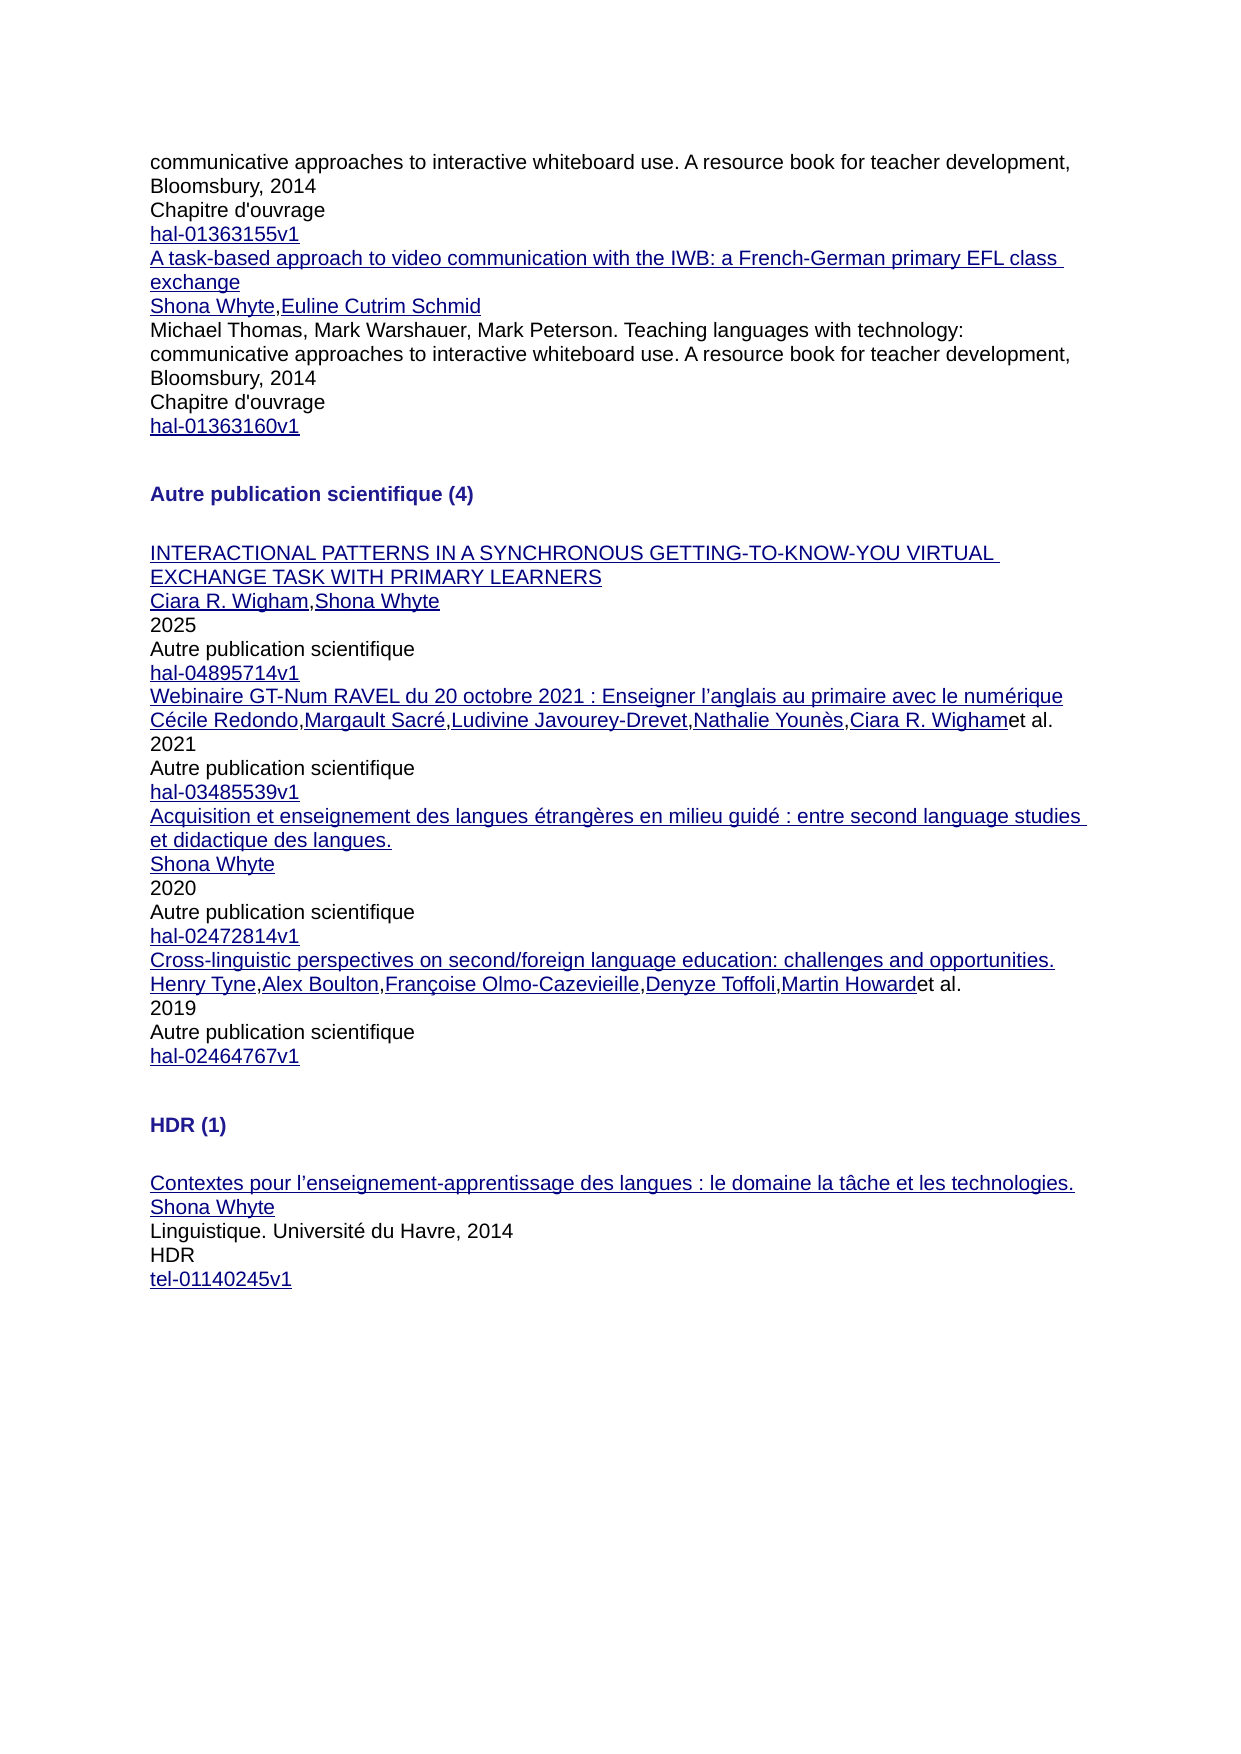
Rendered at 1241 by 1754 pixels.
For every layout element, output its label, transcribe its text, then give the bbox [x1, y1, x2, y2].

subtitle HDR (1) [150, 1112, 1090, 1136]
table_cell Acquisition et enseignement des langues étrangères en milieu guidé : entre second language studies et didactique des langues. Shona Whyte 2020 Autre publication scientifique hal-02472814v1 [150, 804, 1090, 948]
table_header Contextes pour l’enseignement-apprentissage des langues : le domaine la tâche et les technologies. Shona Whyte Linguistique. Université du Havre, 2014 HDR tel-01140245v1 [150, 1171, 1090, 1291]
table_cell A task-based approach to video communication with the IWB: a French-German primary EFL class exchange Shona Whyte,Euline Cutrim Schmid Michael Thomas, Mark Warshauer, Mark Peterson. Teaching languages with technology: communicative approaches to interactive whiteboard use. A resource book for teacher development, Bloomsbury, 2014 Chapitre d'ouvrage hal-01363160v1 [150, 246, 1090, 437]
table_cell Cross-linguistic perspectives on second/foreign language education: challenges and opportunities. Henry Tyne,Alex Boulton,Françoise Olmo-Cazevieille,Denyze Toffoli,Martin Howardet al. 2019 Autre publication scientifique hal-02464767v1 [150, 948, 1090, 1068]
table_cell Theory and practice in second language teaching with interactive technologies Shona Whyte Michael Thomas, Mark Warshauer, Mark Peterson (eds.). Teaching languages with technology: communicative approaches to interactive whiteboard use. A resource book for teacher development, Bloomsbury, 2014 Chapitre d'ouvrage hal-01363155v1 [150, 150, 1090, 246]
subtitle Autre publication scientifique (4) [150, 482, 1090, 506]
table_cell Webinaire GT-Num RAVEL du 20 octobre 2021 : Enseigner l’anglais au primaire avec le numérique Cécile Redondo,Margault Sacré,Ludivine Javourey-Drevet,Nathalie Younès,Ciara R. Wighamet al. 2021 Autre publication scientifique hal-03485539v1 [150, 684, 1090, 804]
table_header INTERACTIONAL PATTERNS IN A SYNCHRONOUS GETTING-TO-KNOW-YOU VIRTUAL EXCHANGE TASK WITH PRIMARY LEARNERS Ciara R. Wigham,Shona Whyte 2025 Autre publication scientifique hal-04895714v1 [150, 541, 1090, 684]
